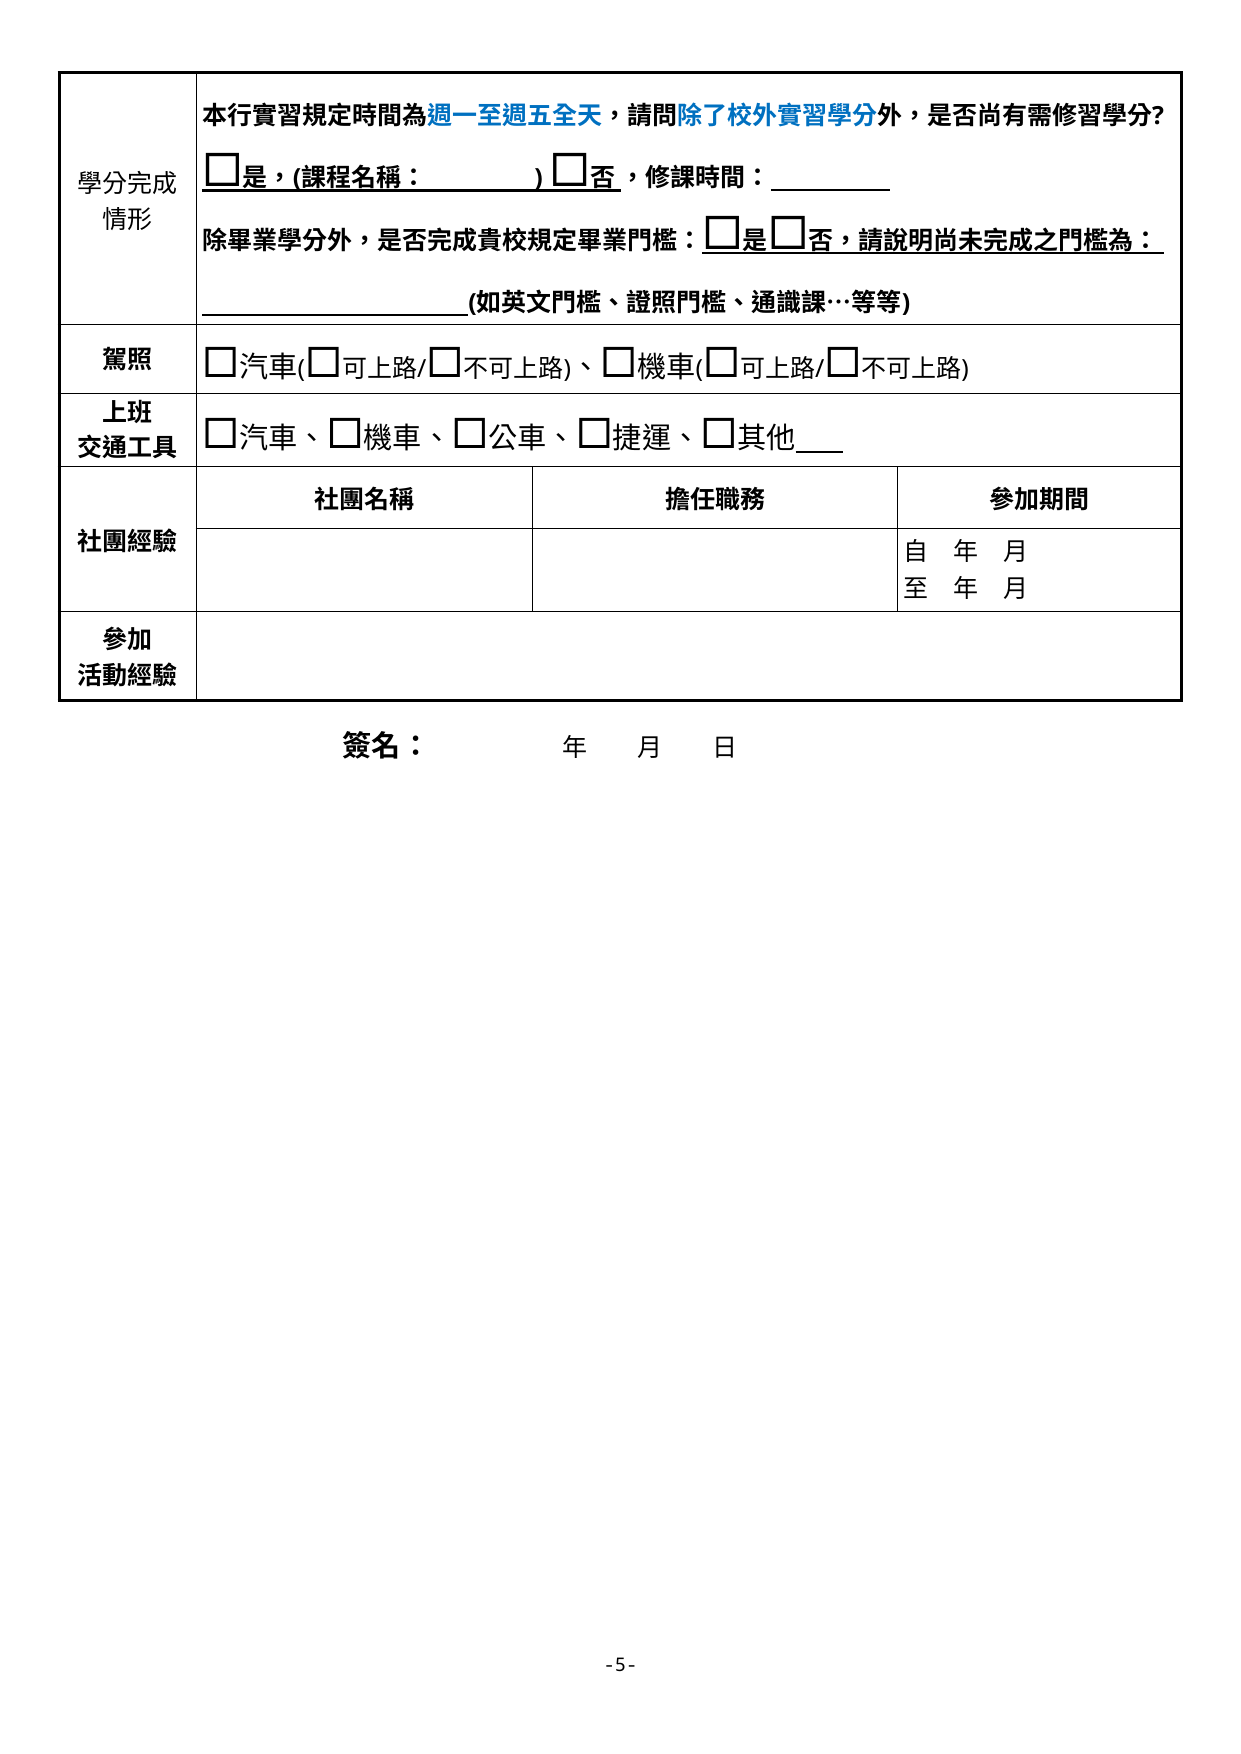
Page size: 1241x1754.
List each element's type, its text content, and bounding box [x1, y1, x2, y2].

table_cell 參加 活動經驗 [61, 612, 196, 698]
table_cell 自 年 月 至 年 月 [898, 529, 1180, 611]
table_cell [197, 529, 532, 611]
table_header 本行實習規定時間為週一至週五全天，請問除了校外實習學分外，是否尚有需修習學分? 是，(課程名稱： ) 否 ，修課時間： 除畢業學分外，是否完成貴校規定畢業門檻：是否，請說明尚未完成之門檻為： (如英文門檻、證照門檻、通識課…等等) [197, 74, 1180, 324]
table_cell 社團經驗 [61, 467, 196, 611]
table_cell [197, 612, 1180, 698]
table_cell 上班 交通工具 [61, 394, 196, 466]
table_cell 參加期間 [898, 467, 1180, 528]
table_cell 社團名稱 [197, 467, 532, 528]
table_header 學分完成 情形 [61, 74, 196, 324]
text 簽名： 年 月 日 [59, 702, 1181, 764]
table_cell 汽車(可上路/不可上路)、機車(可上路/不可上路) [197, 325, 1180, 393]
table_cell 駕照 [61, 325, 196, 393]
table_cell [533, 529, 897, 611]
table_cell 擔任職務 [533, 467, 897, 528]
table_cell 汽車、機車、公車、捷運、其他 [197, 394, 1180, 466]
